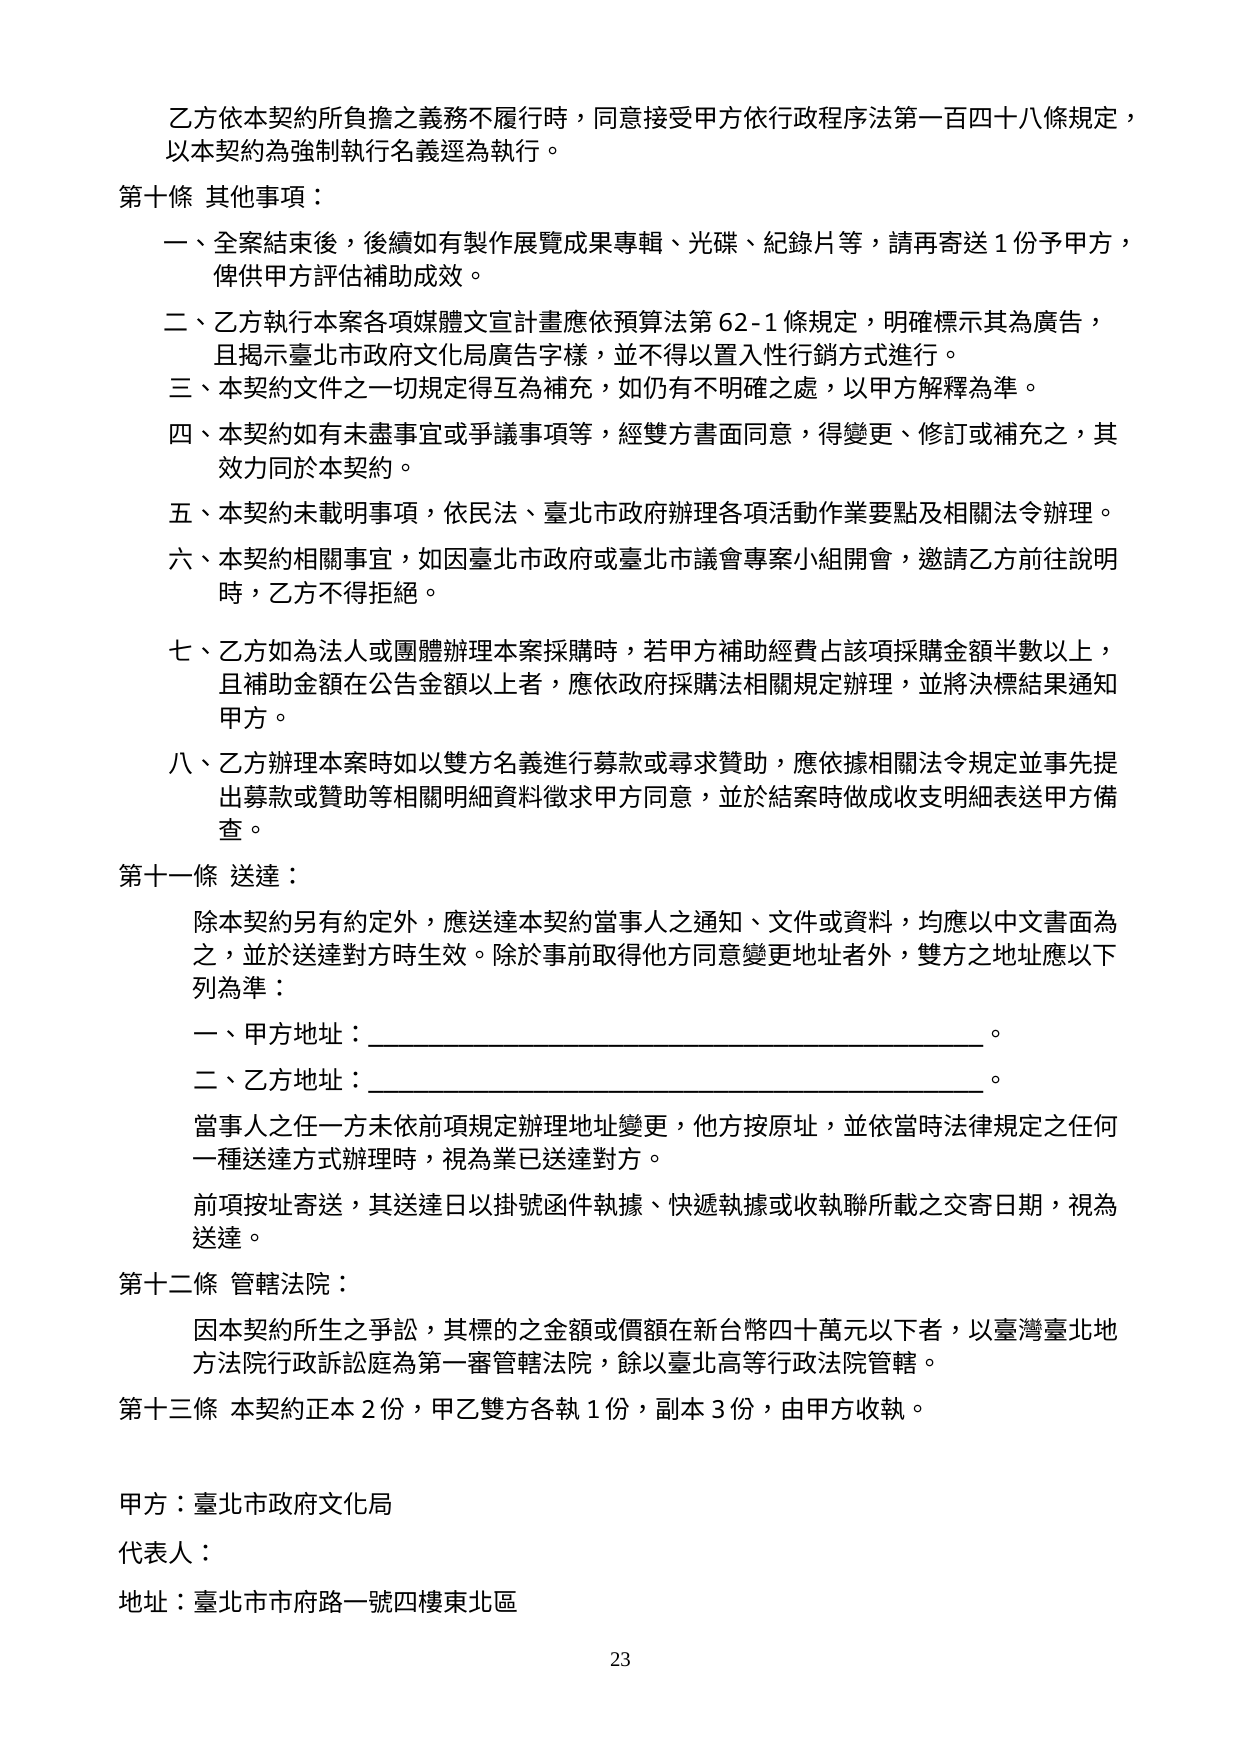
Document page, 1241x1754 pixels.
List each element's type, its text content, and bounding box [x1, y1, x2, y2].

text 二、乙方地址：_________________________________________。 [118, 1063, 1122, 1096]
text 一、全案結束後，後續如有製作展覽成果專輯、光碟、紀錄片等，請再寄送1份予甲方，俾供甲方評估補助成效。 [163, 225, 1122, 292]
text 第十三條 本契約正本2份，甲乙雙方各執1份，副本3份，由甲方收執。 [118, 1392, 1122, 1425]
text 四、本契約如有未盡事宜或爭議事項等，經雙方書面同意，得變更、修訂或補充之，其效力同於本契約。 [168, 417, 1122, 484]
text 八、乙方辦理本案時如以雙方名義進行募款或尋求贊助，應依據相關法令規定並事先提出募款或贊助等相關明細資料徵求甲方同意，並於結案時做成收支明細表送甲方備查。 [168, 746, 1122, 846]
text 地址：臺北市市府路一號四樓東北區 [118, 1582, 1122, 1618]
text 三、本契約文件之一切規定得互為補充，如仍有不明確之處，以甲方解釋為準。 [168, 371, 1122, 404]
text 乙方依本契約所負擔之義務不履行時，同意接受甲方依行政程序法第一百四十八條規定，以本契約為強制執行名義逕為執行。 [118, 100, 1122, 167]
text 當事人之任一方未依前項規定辦理地址變更，他方按原址，並依當時法律規定之任何一種送達方式辦理時，視為業已送達對方。 [118, 1109, 1122, 1175]
text 五、本契約未載明事項，依民法、臺北市政府辦理各項活動作業要點及相關法令辦理。 [168, 496, 1122, 529]
text 一、甲方地址：_________________________________________。 [118, 1017, 1122, 1050]
text 二、乙方執行本案各項媒體文宣計畫應依預算法第62-1條規定，明確標示其為廣告，且揭示臺北市政府文化局廣告字樣，並不得以置入性行銷方式進行。 [163, 304, 1122, 371]
text 代表人： [118, 1533, 1122, 1569]
text 第十二條 管轄法院： [118, 1267, 1122, 1300]
text 第十條 其他事項： [118, 179, 1122, 213]
text 除本契約另有約定外，應送達本契約當事人之通知、文件或資料，均應以中文書面為之，並於送達對方時生效。除於事前取得他方同意變更地址者外，雙方之地址應以下列為準： [118, 904, 1122, 1004]
text 因本契約所生之爭訟，其標的之金額或價額在新台幣四十萬元以下者，以臺灣臺北地方法院行政訴訟庭為第一審管轄法院，餘以臺北高等行政法院管轄。 [118, 1313, 1122, 1379]
text 甲方：臺北市政府文化局 [118, 1484, 1122, 1521]
text 前項按址寄送，其送達日以掛號函件執據、快遞執據或收執聯所載之交寄日期，視為送達。 [118, 1188, 1122, 1254]
text 六、本契約相關事宜，如因臺北市政府或臺北市議會專案小組開會，邀請乙方前往說明時，乙方不得拒絕。 [168, 542, 1122, 609]
text 第十一條 送達： [118, 859, 1122, 892]
text 七、乙方如為法人或團體辦理本案採購時，若甲方補助經費占該項採購金額半數以上，且補助金額在公告金額以上者，應依政府採購法相關規定辦理，並將決標結果通知甲方。 [168, 634, 1122, 734]
